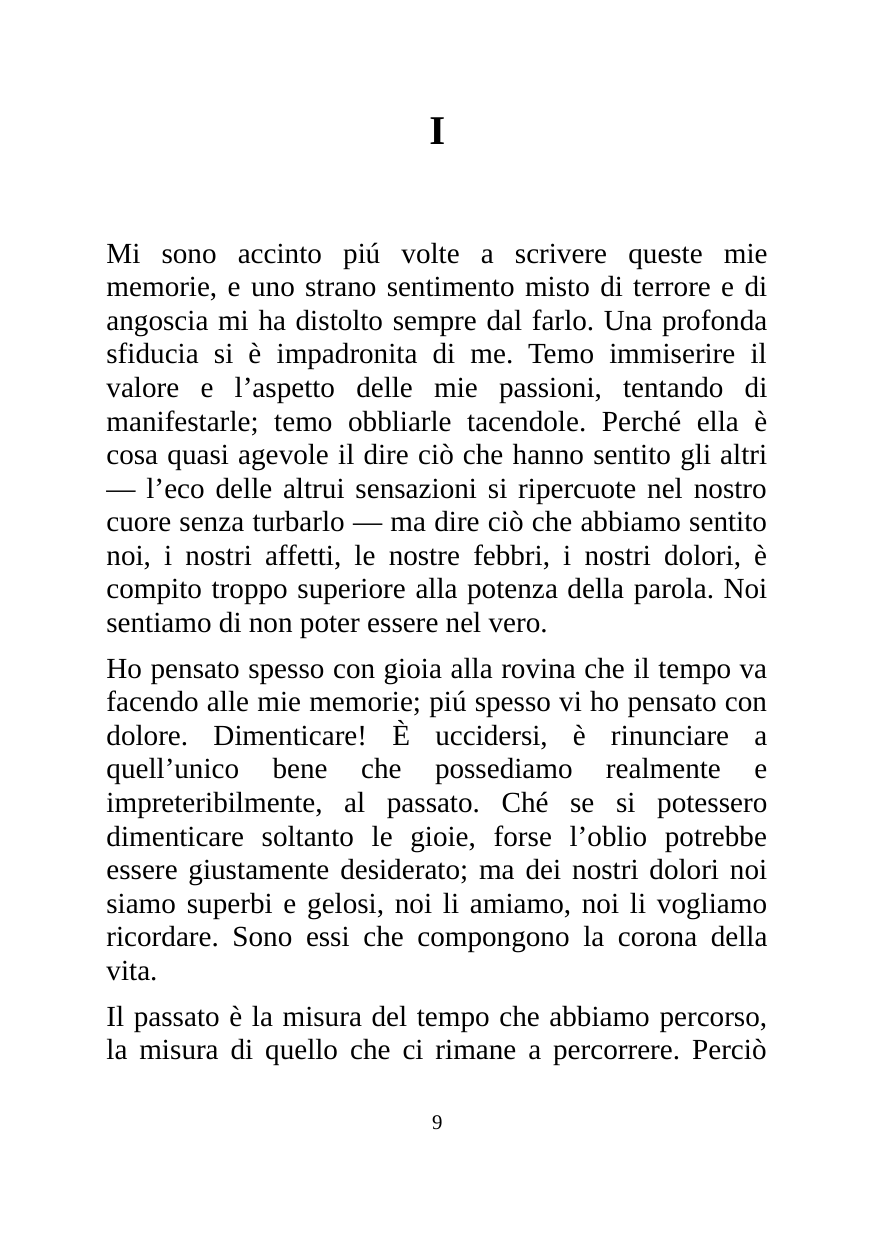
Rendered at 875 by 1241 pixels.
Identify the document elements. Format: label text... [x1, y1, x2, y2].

text Il passato è la misura del tempo che abbiamo percorso, la misura di quello che ci rimane a percorrere. Perciò [106, 999, 768, 1066]
text Mi sono accinto piú volte a scrivere queste mie memorie, e uno strano sentimento misto di terrore e di angoscia mi ha distolto sempre dal farlo. Una profonda sfiducia si è impadronita di me. Temo immiserire il valore e l’aspetto delle mie passioni, tentando di manifestarle; temo obbliarle tacendole. Perché ella è cosa quasi agevole il dire ciò che hanno sentito gli altri — l’eco delle altrui sensazioni si ripercuote nel nostro cuore senza turbarlo — ma dire ciò che abbiamo sentito noi, i nostri affetti, le nostre febbri, i nostri dolori, è compito troppo superiore alla potenza della parola. Noi sentiamo di non poter essere nel vero. [106, 236, 768, 638]
text Ho pensato spesso con gioia alla rovina che il tempo va facendo alle mie memorie; piú spesso vi ho pensato con dolore. Dimenticare! È uccidersi, è rinunciare a quell’unico bene che possediamo realmente e impreteribilmente, al passato. Ché se si potessero dimenticare soltanto le gioie, forse l’oblio potrebbe essere giustamente desiderato; ma dei nostri dolori noi siamo superbi e gelosi, noi li amiamo, noi li vogliamo ricordare. Sono essi che compongono la corona della vita. [106, 651, 768, 986]
subtitle I [106, 106, 768, 153]
